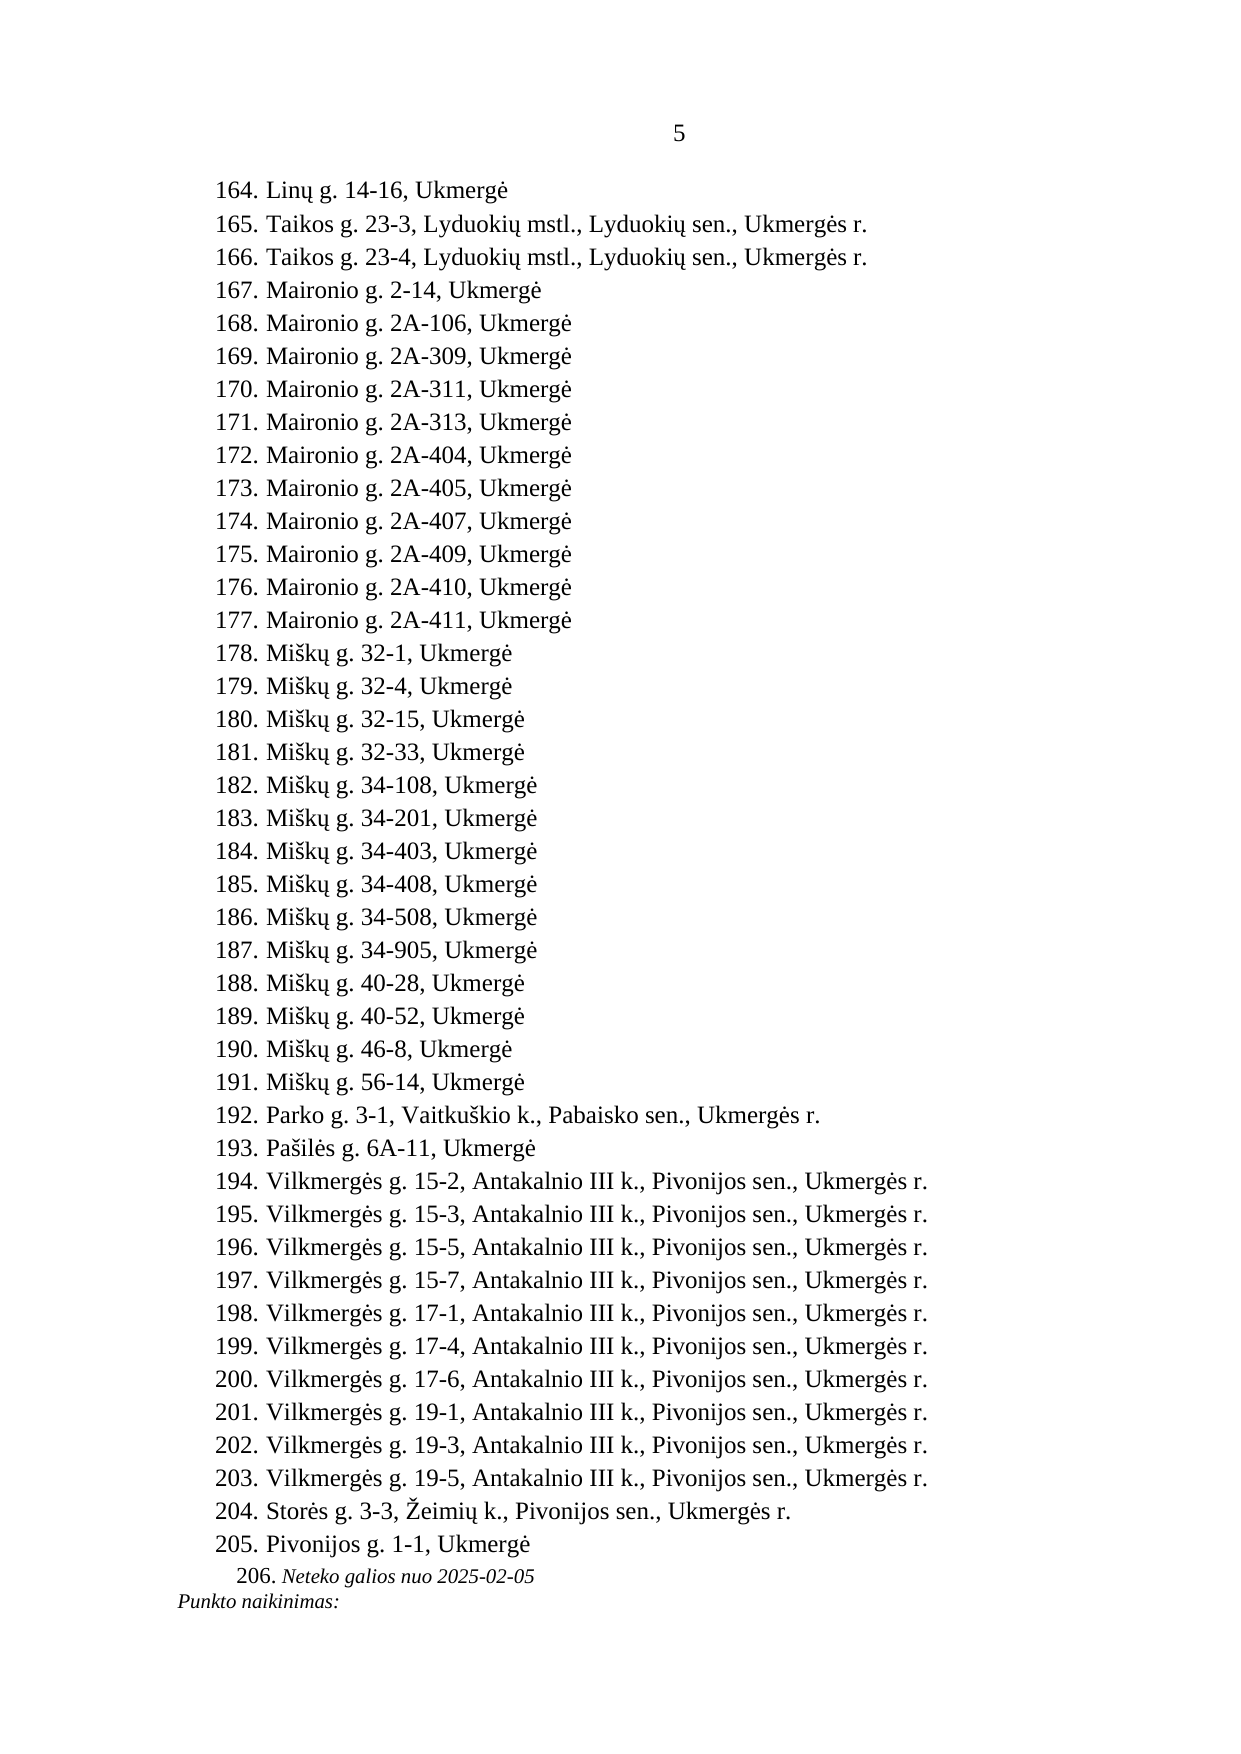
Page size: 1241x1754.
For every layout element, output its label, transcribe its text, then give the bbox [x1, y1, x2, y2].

text 173. Maironio g. 2A-405, Ukmergė [215, 473, 1181, 502]
text 177. Maironio g. 2A-411, Ukmergė [215, 605, 1181, 634]
text 172. Maironio g. 2A-404, Ukmergė [215, 440, 1181, 468]
text 182. Miškų g. 34-108, Ukmergė [215, 770, 1181, 799]
text 192. Parko g. 3-1, Vaitkuškio k., Pabaisko sen., Ukmergės r. [215, 1100, 1181, 1129]
text 187. Miškų g. 34-905, Ukmergė [215, 935, 1181, 964]
text 181. Miškų g. 32-33, Ukmergė [215, 737, 1181, 766]
text Punkto naikinimas: [177, 1589, 1181, 1613]
text 199. Vilkmergės g. 17-4, Antakalnio III k., Pivonijos sen., Ukmergės r. [215, 1331, 1181, 1360]
text 169. Maironio g. 2A-309, Ukmergė [215, 341, 1181, 369]
text 191. Miškų g. 56-14, Ukmergė [215, 1067, 1181, 1096]
text 201. Vilkmergės g. 19-1, Antakalnio III k., Pivonijos sen., Ukmergės r. [215, 1397, 1181, 1426]
text 178. Miškų g. 32-1, Ukmergė [215, 638, 1181, 667]
text 189. Miškų g. 40-52, Ukmergė [215, 1001, 1181, 1030]
text 165. Taikos g. 23-3, Lyduokių mstl., Lyduokių sen., Ukmergės r. [215, 209, 1181, 237]
text 206. Neteko galios nuo 2025-02-05 [177, 1562, 1181, 1589]
text 195. Vilkmergės g. 15-3, Antakalnio III k., Pivonijos sen., Ukmergės r. [215, 1199, 1181, 1228]
text 198. Vilkmergės g. 17-1, Antakalnio III k., Pivonijos sen., Ukmergės r. [215, 1298, 1181, 1327]
text 185. Miškų g. 34-408, Ukmergė [215, 869, 1181, 898]
text 164. Linų g. 14-16, Ukmergė [215, 176, 1181, 204]
text 168. Maironio g. 2A-106, Ukmergė [215, 308, 1181, 336]
text 190. Miškų g. 46-8, Ukmergė [215, 1034, 1181, 1063]
text 167. Maironio g. 2-14, Ukmergė [215, 275, 1181, 303]
text 183. Miškų g. 34-201, Ukmergė [215, 803, 1181, 832]
text 179. Miškų g. 32-4, Ukmergė [215, 671, 1181, 700]
text 180. Miškų g. 32-15, Ukmergė [215, 704, 1181, 733]
text 175. Maironio g. 2A-409, Ukmergė [215, 539, 1181, 568]
text 203. Vilkmergės g. 19-5, Antakalnio III k., Pivonijos sen., Ukmergės r. [215, 1463, 1181, 1492]
text 202. Vilkmergės g. 19-3, Antakalnio III k., Pivonijos sen., Ukmergės r. [215, 1430, 1181, 1459]
text 196. Vilkmergės g. 15-5, Antakalnio III k., Pivonijos sen., Ukmergės r. [215, 1232, 1181, 1261]
text 197. Vilkmergės g. 15-7, Antakalnio III k., Pivonijos sen., Ukmergės r. [215, 1265, 1181, 1294]
text 166. Taikos g. 23-4, Lyduokių mstl., Lyduokių sen., Ukmergės r. [215, 242, 1181, 270]
text 200. Vilkmergės g. 17-6, Antakalnio III k., Pivonijos sen., Ukmergės r. [215, 1364, 1181, 1393]
text 193. Pašilės g. 6A-11, Ukmergė [215, 1133, 1181, 1162]
text 186. Miškų g. 34-508, Ukmergė [215, 902, 1181, 931]
text 184. Miškų g. 34-403, Ukmergė [215, 836, 1181, 865]
text 194. Vilkmergės g. 15-2, Antakalnio III k., Pivonijos sen., Ukmergės r. [215, 1166, 1181, 1195]
text 176. Maironio g. 2A-410, Ukmergė [215, 572, 1181, 601]
text 204. Storės g. 3-3, Žeimių k., Pivonijos sen., Ukmergės r. [215, 1496, 1181, 1525]
text 205. Pivonijos g. 1-1, Ukmergė [215, 1529, 1181, 1558]
text 171. Maironio g. 2A-313, Ukmergė [215, 407, 1181, 436]
text 188. Miškų g. 40-28, Ukmergė [215, 968, 1181, 997]
text 170. Maironio g. 2A-311, Ukmergė [215, 374, 1181, 402]
text 174. Maironio g. 2A-407, Ukmergė [215, 506, 1181, 534]
